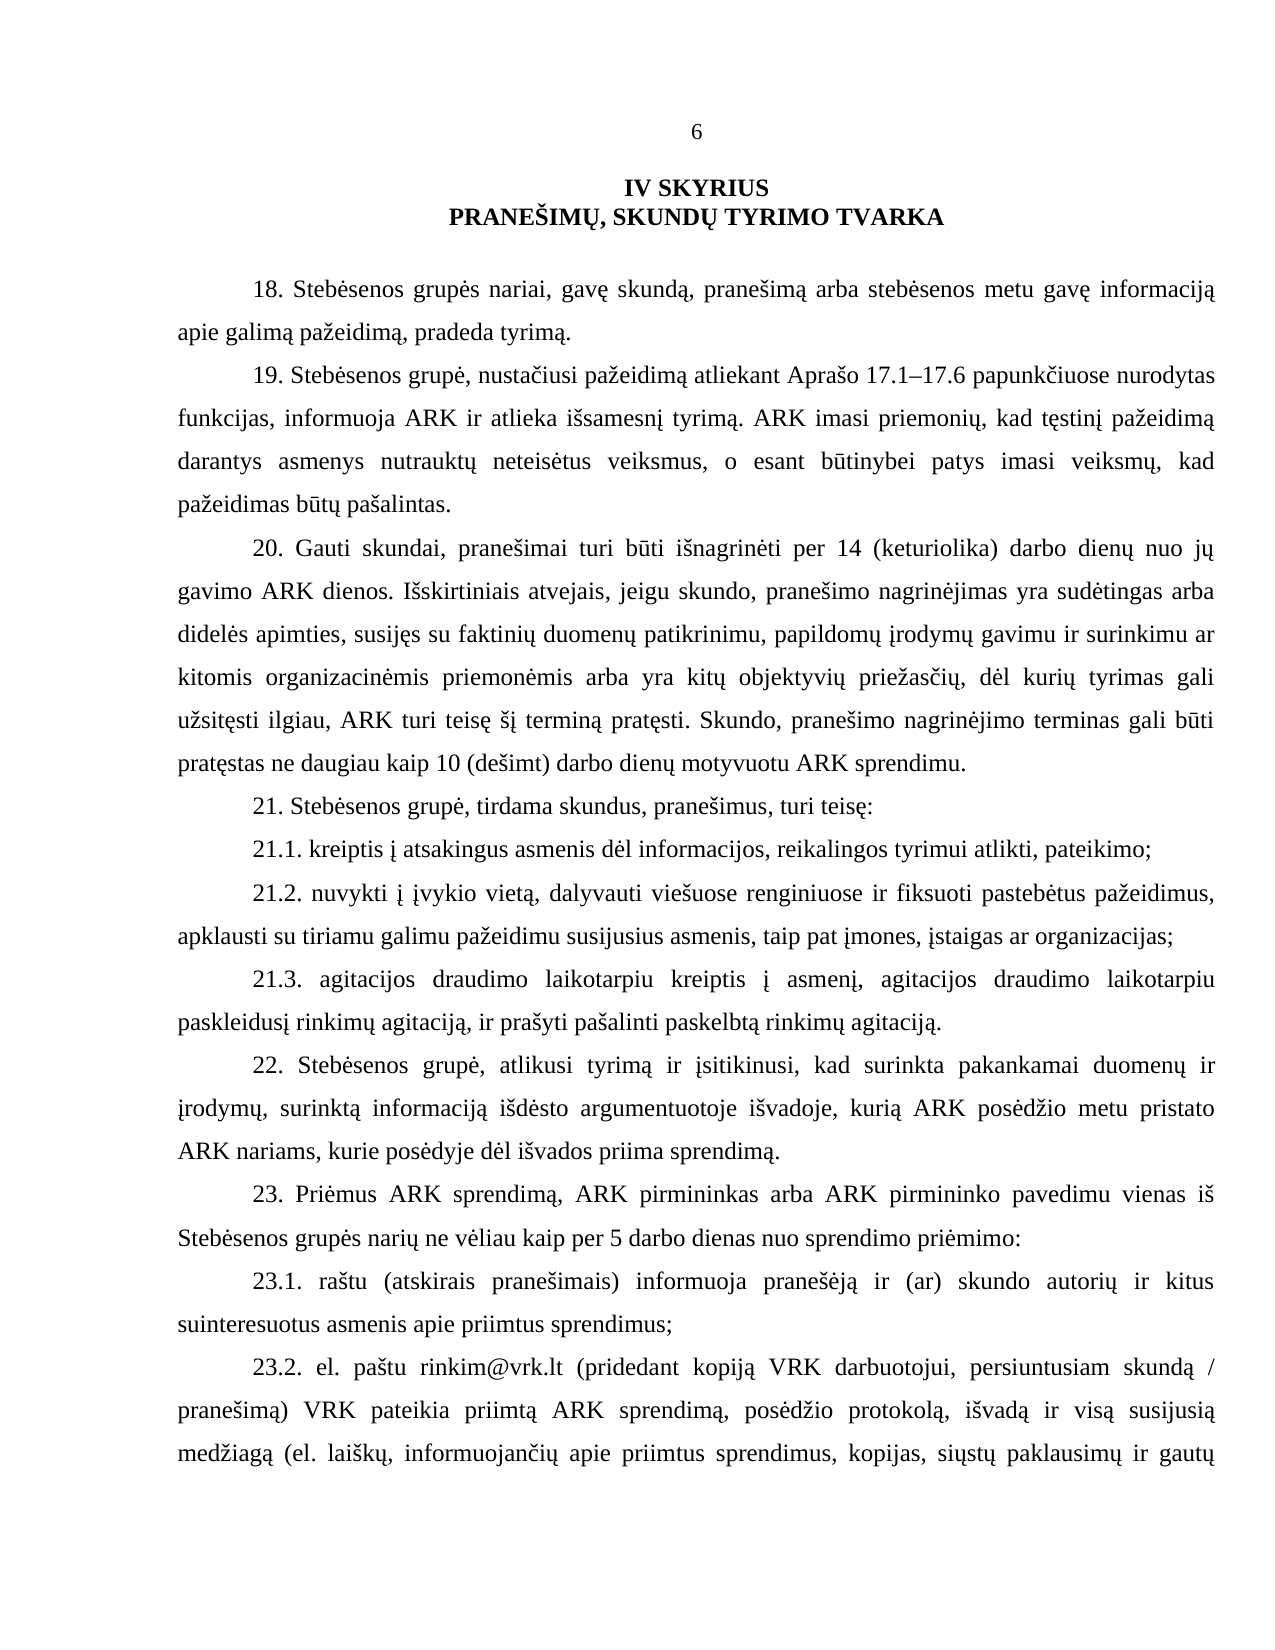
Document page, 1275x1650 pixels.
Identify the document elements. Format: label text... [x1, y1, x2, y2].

text 23.1. raštu (atskirais pranešimais) informuoja pranešėją ir (ar) skundo autorių ir kitus suinteresuotus asmenis apie priimtus sprendimus; [177, 1266, 1216, 1338]
text 23. Priėmus ARK sprendimą, ARK pirmininkas arba ARK pirmininko pavedimu vienas iš Stebėsenos grupės narių ne vėliau kaip per 5 darbo dienas nuo sprendimo priėmimo: [177, 1179, 1216, 1251]
text 21. Stebėsenos grupė, tirdama skundus, pranešimus, turi teisę: [177, 791, 1216, 820]
text 21.2. nuvykti į įvykio vietą, dalyvauti viešuose renginiuose ir fiksuoti pastebėtus pažeidimus, apklausti su tiriamu galimu pažeidimu susijusius asmenis, taip pat įmones, įstaigas ar organizacijas; [177, 878, 1216, 949]
text 21.1. kreiptis į atsakingus asmenis dėl informacijos, reikalingos tyrimui atlikti, pateikimo; [177, 834, 1216, 863]
text 20. Gauti skundai, pranešimai turi būti išnagrinėti per 14 (keturiolika) darbo dienų nuo jų gavimo ARK dienos. Išskirtiniais atvejais, jeigu skundo, pranešimo nagrinėjimas yra sudėtingas arba didelės apimties, susijęs su faktinių duomenų patikrinimu, papildomų įrodymų gavimu ir surinkimu ar kitomis organizacinėmis priemonėmis arba yra kitų objektyvių priežasčių, dėl kurių tyrimas gali užsitęsti ilgiau, ARK turi teisę šį terminą pratęsti. Skundo, pranešimo nagrinėjimo terminas gali būti pratęstas ne daugiau kaip 10 (dešimt) darbo dienų motyvuotu ARK sprendimu. [177, 533, 1216, 777]
text PRANEŠIMŲ, SKUNDŲ TYRIMO TVARKA [177, 202, 1216, 231]
text 21.3. agitacijos draudimo laikotarpiu kreiptis į asmenį, agitacijos draudimo laikotarpiu paskleidusį rinkimų agitaciją, ir prašyti pašalinti paskelbtą rinkimų agitaciją. [177, 964, 1216, 1036]
text IV SKYRIUS [177, 173, 1216, 202]
text 23.2. el. paštu rinkim@vrk.lt (pridedant kopiją VRK darbuotojui, persiuntusiam skundą / pranešimą) VRK pateikia priimtą ARK sprendimą, posėdžio protokolą, išvadą ir visą susijusią medžiagą (el. laiškų, informuojančių apie priimtus sprendimus, kopijas, siųstų paklausimų ir gautų [177, 1352, 1216, 1467]
text 19. Stebėsenos grupė, nustačiusi pažeidimą atliekant Aprašo 17.1–17.6 papunkčiuose nurodytas funkcijas, informuoja ARK ir atlieka išsamesnį tyrimą. ARK imasi priemonių, kad tęstinį pažeidimą darantys asmenys nutrauktų neteisėtus veiksmus, o esant būtinybei patys imasi veiksmų, kad pažeidimas būtų pašalintas. [177, 360, 1216, 518]
text 18. Stebėsenos grupės nariai, gavę skundą, pranešimą arba stebėsenos metu gavę informaciją apie galimą pažeidimą, pradeda tyrimą. [177, 274, 1216, 346]
text 22. Stebėsenos grupė, atlikusi tyrimą ir įsitikinusi, kad surinkta pakankamai duomenų ir įrodymų, surinktą informaciją išdėsto argumentuotoje išvadoje, kurią ARK posėdžio metu pristato ARK nariams, kurie posėdyje dėl išvados priima sprendimą. [177, 1050, 1216, 1165]
